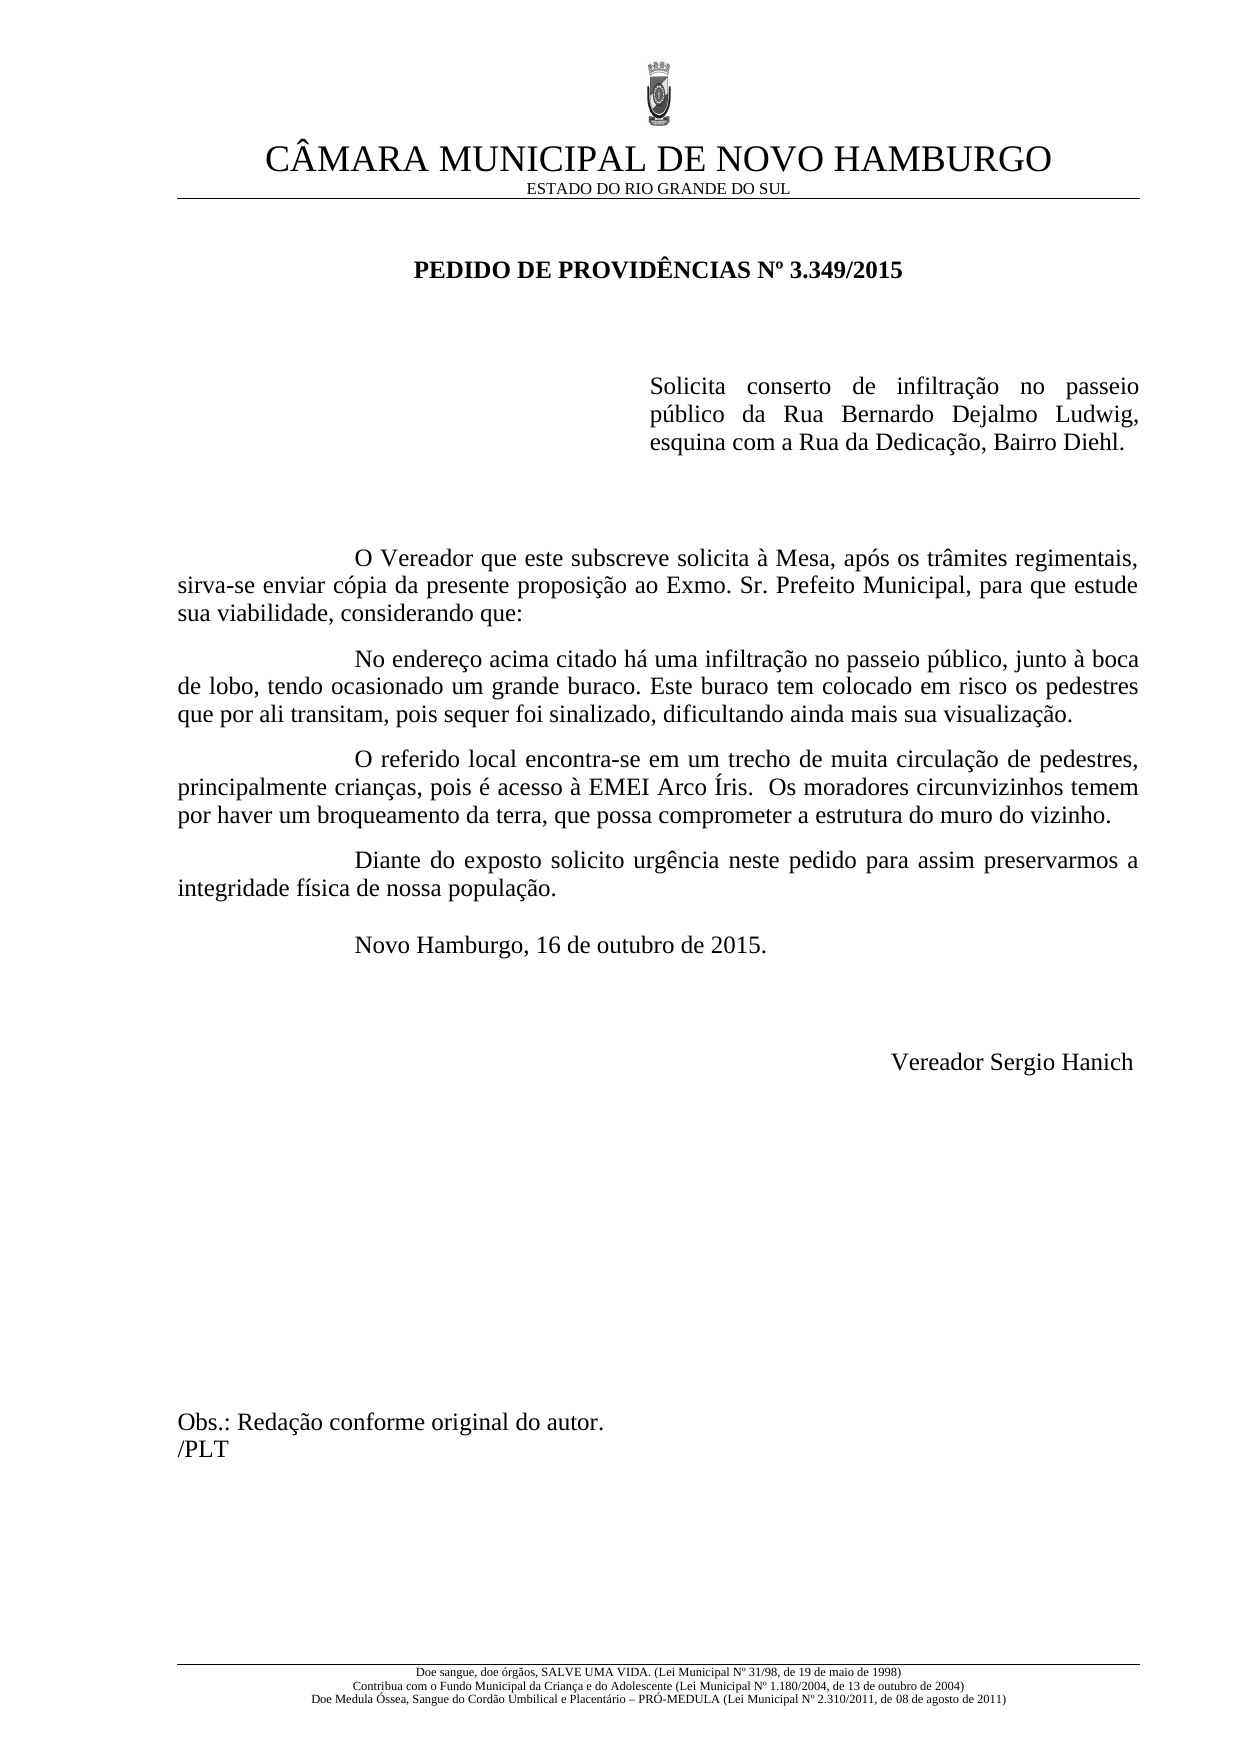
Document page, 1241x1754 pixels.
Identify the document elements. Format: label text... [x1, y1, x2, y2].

text O referido local encontra-se em um trecho de muita circulação de pedestres, principalmente crianças, pois é acesso à EMEI Arco Íris. Os moradores circunvizinhos temem por haver um broqueamento da terra, que possa comprometer a estrutura do muro do vizinho. [177, 746, 1140, 829]
text /PLT [177, 1436, 1140, 1463]
text Diante do exposto solicito urgência neste pedido para assim preservarmos a integridade física de nossa população. [177, 846, 1140, 902]
text O Vereador que este subscreve solicita à Mesa, após os trâmites regimentais, sirva-se enviar cópia da presente proposição ao Exmo. Sr. Prefeito Municipal, para que estude sua viabilidade, considerando que: [177, 544, 1140, 627]
text PEDIDO DE PROVIDÊNCIAS Nº 3.349/2015 [177, 256, 1140, 284]
text Obs.: Redação conforme original do autor. [177, 1408, 1140, 1436]
text Novo Hamburgo, 16 de outubro de 2015. [177, 931, 1140, 959]
text Vereador Sergio Hanich [177, 1048, 1140, 1075]
text No endereço acima citado há uma infiltração no passeio público, junto à boca de lobo, tendo ocasionado um grande buraco. Este buraco tem colocado em risco os pedestres que por ali transitam, pois sequer foi sinalizado, dificultando ainda mais sua visualização. [177, 645, 1140, 728]
text Solicita conserto de infiltração no passeio público da Rua Bernardo Dejalmo Ludwig, esquina com a Rua da Dedicação, Bairro Diehl. [649, 372, 1140, 455]
